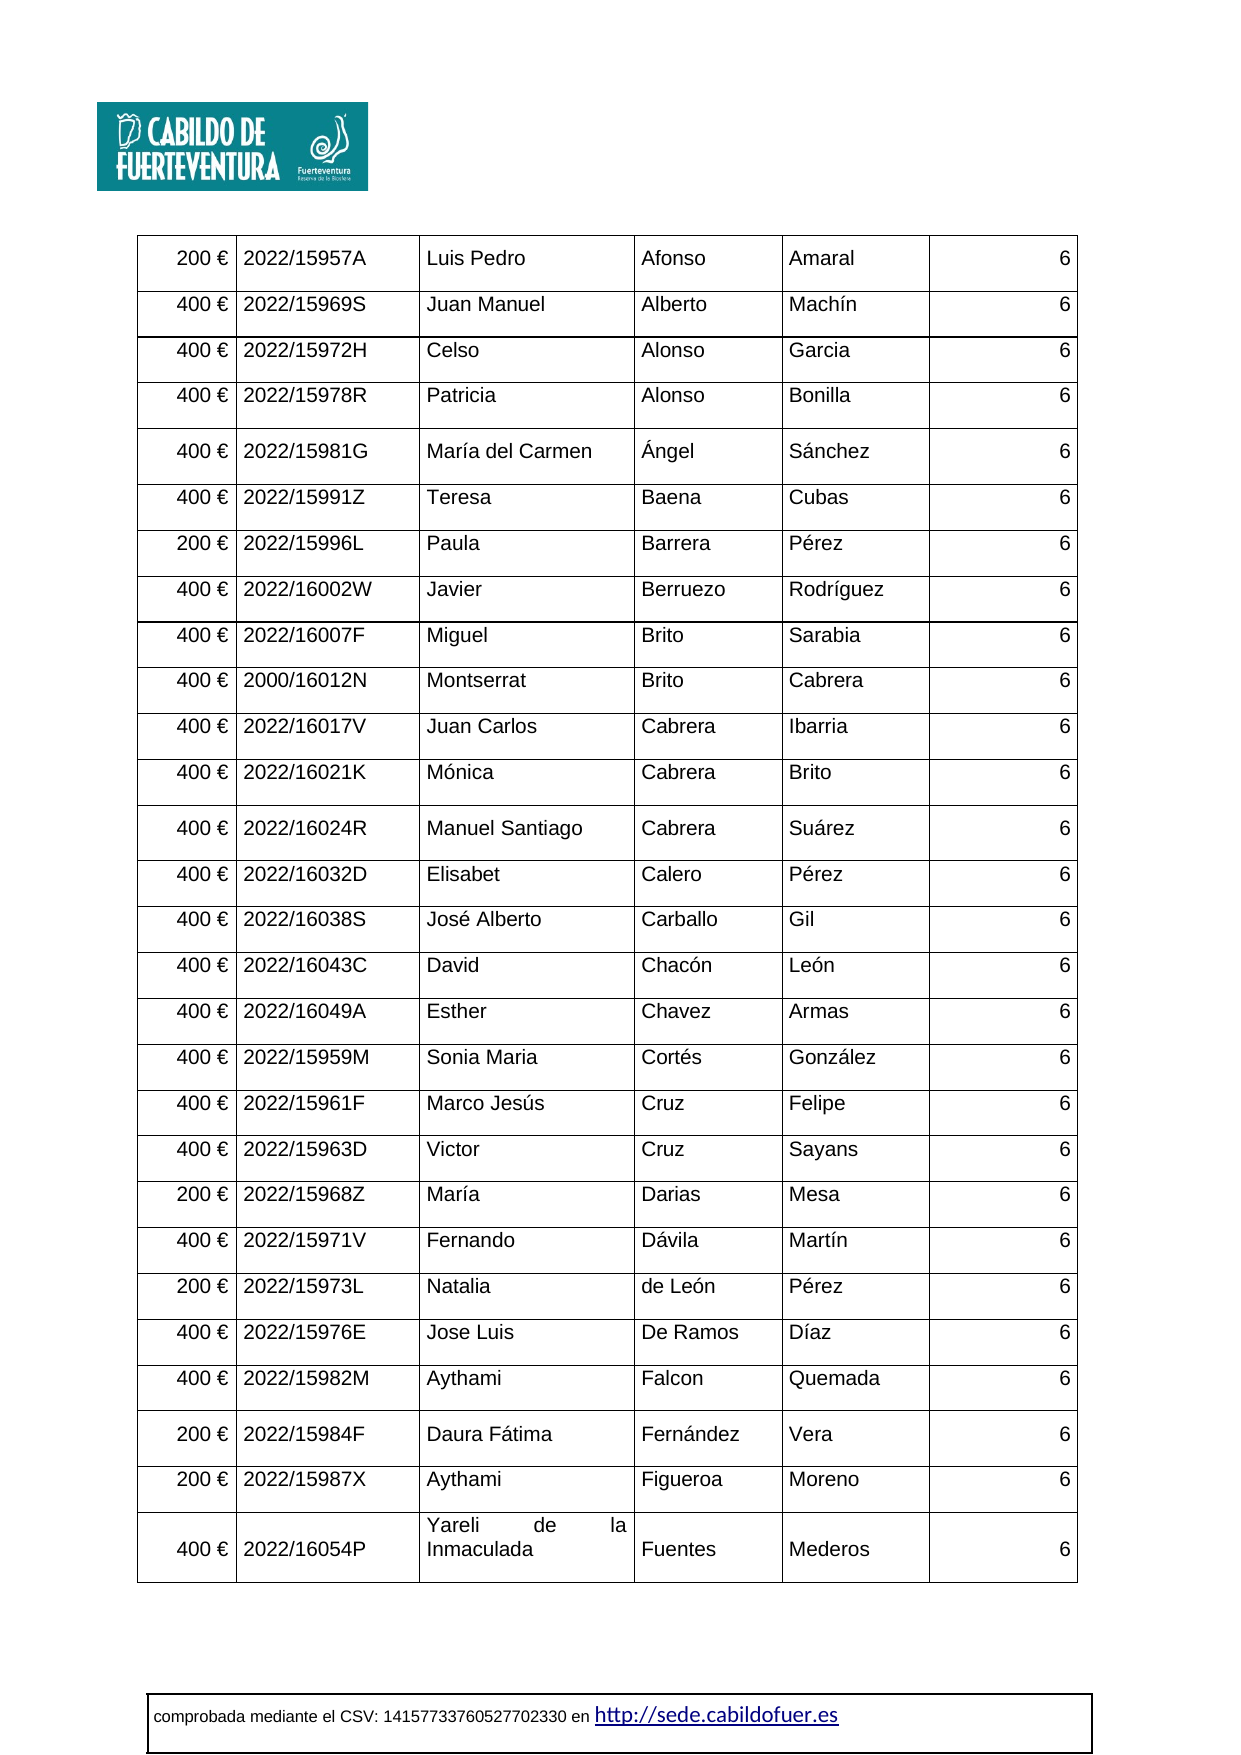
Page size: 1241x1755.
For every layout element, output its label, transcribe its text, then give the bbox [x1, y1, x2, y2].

table_cell Patricia [420, 383, 634, 428]
table_cell 2022/16032D [237, 861, 419, 906]
table_cell Berruezo [635, 577, 782, 621]
table_cell Aythami [420, 1366, 634, 1410]
table_cell José Alberto [420, 907, 634, 952]
table_cell Fernando [420, 1228, 634, 1273]
table_cell Garcia [783, 338, 929, 382]
table_cell Mesa [783, 1182, 929, 1227]
table_cell 6 [930, 1182, 1077, 1227]
table_cell 2022/16049A [237, 999, 419, 1044]
table_cell Alonso [635, 383, 782, 428]
table_cell 6 [930, 714, 1077, 759]
table_cell 2022/15959M [237, 1045, 419, 1089]
table_cell 6 [930, 1513, 1077, 1582]
table_cell 400 € [138, 1366, 236, 1410]
table_cell 400 € [138, 623, 236, 667]
table_cell Montserrat [420, 668, 634, 713]
table_cell 6 [930, 907, 1077, 952]
table_cell 6 [930, 861, 1077, 906]
table_cell Cubas [783, 485, 929, 530]
table_cell 6 [930, 383, 1077, 428]
table_cell 6 [930, 1467, 1077, 1512]
table_cell 200 € [138, 1274, 236, 1319]
table_header Amaral [783, 236, 929, 291]
table_cell David [420, 953, 634, 998]
table_cell Gil [783, 907, 929, 952]
table_cell 2022/15973L [237, 1274, 419, 1319]
table_cell Pérez [783, 1274, 929, 1319]
table_cell Barrera [635, 531, 782, 576]
table_cell 400 € [138, 1091, 236, 1135]
table_cell 6 [930, 1091, 1077, 1135]
table_cell 400 € [138, 806, 236, 860]
table_cell 400 € [138, 485, 236, 530]
table_header 2022/15957A [237, 236, 419, 291]
table_header 6 [930, 236, 1077, 291]
table_cell Jose Luis [420, 1320, 634, 1364]
table_cell Mónica [420, 760, 634, 805]
table_cell León [783, 953, 929, 998]
table_cell Bonilla [783, 383, 929, 428]
table_cell Teresa [420, 485, 634, 530]
table_cell 400 € [138, 861, 236, 906]
table_cell Brito [635, 623, 782, 667]
table_cell 400 € [138, 1513, 236, 1582]
table_cell 2022/16017V [237, 714, 419, 759]
table_cell Figueroa [635, 1467, 782, 1512]
table_cell Brito [783, 760, 929, 805]
table_cell 400 € [138, 577, 236, 621]
table_cell 2022/16021K [237, 760, 419, 805]
table_cell Cortés [635, 1045, 782, 1089]
table_cell Paula [420, 531, 634, 576]
table_cell Natalia [420, 1274, 634, 1319]
table_cell Fernández [635, 1411, 782, 1466]
table_cell Marco Jesús [420, 1091, 634, 1135]
table_cell 6 [930, 292, 1077, 336]
table_cell de León [635, 1274, 782, 1319]
table_cell Ángel [635, 429, 782, 484]
table_cell 6 [930, 668, 1077, 713]
table_cell 400 € [138, 1320, 236, 1364]
table_cell Darias [635, 1182, 782, 1227]
table_cell María [420, 1182, 634, 1227]
table_cell Aythami [420, 1467, 634, 1512]
table_cell Suárez [783, 806, 929, 860]
table_cell Pérez [783, 531, 929, 576]
table_cell 6 [930, 806, 1077, 860]
table_cell Celso [420, 338, 634, 382]
table_cell Victor [420, 1136, 634, 1181]
table_cell Pérez [783, 861, 929, 906]
table_cell 2022/15969S [237, 292, 419, 336]
table_cell 2022/16002W [237, 577, 419, 621]
table_cell 6 [930, 485, 1077, 530]
table_cell 2022/15963D [237, 1136, 419, 1181]
table_cell 2022/15972H [237, 338, 419, 382]
table_cell 6 [930, 1274, 1077, 1319]
table_cell 2022/15978R [237, 383, 419, 428]
table_cell 2022/15984F [237, 1411, 419, 1466]
table_cell Cabrera [635, 806, 782, 860]
table_cell Alonso [635, 338, 782, 382]
table_cell 400 € [138, 383, 236, 428]
table_header Luis Pedro [420, 236, 634, 291]
table_cell 400 € [138, 907, 236, 952]
table_cell Ibarria [783, 714, 929, 759]
table_cell Miguel [420, 623, 634, 667]
table_cell Juan Carlos [420, 714, 634, 759]
table_cell 6 [930, 1045, 1077, 1089]
table_cell 6 [930, 1320, 1077, 1364]
table_cell 6 [930, 577, 1077, 621]
table_cell Sonia Maria [420, 1045, 634, 1089]
table_cell Alberto [635, 292, 782, 336]
table_cell Yareli de la Inmaculada [420, 1513, 634, 1582]
table_cell Felipe [783, 1091, 929, 1135]
table_cell 400 € [138, 953, 236, 998]
table_cell 2022/16024R [237, 806, 419, 860]
table_cell Rodríguez [783, 577, 929, 621]
table_cell 6 [930, 1366, 1077, 1410]
table_cell 2022/15971V [237, 1228, 419, 1273]
table_cell María del Carmen [420, 429, 634, 484]
table_cell 6 [930, 1228, 1077, 1273]
table_cell Brito [635, 668, 782, 713]
table_cell Cabrera [635, 714, 782, 759]
table_cell 2000/16012N [237, 668, 419, 713]
table_cell 2022/15987X [237, 1467, 419, 1512]
table_header Afonso [635, 236, 782, 291]
table_cell 400 € [138, 999, 236, 1044]
table_cell 200 € [138, 531, 236, 576]
table_cell 6 [930, 338, 1077, 382]
table_cell 2022/15981G [237, 429, 419, 484]
table_cell 400 € [138, 429, 236, 484]
table_cell 2022/15968Z [237, 1182, 419, 1227]
table_cell 6 [930, 1136, 1077, 1181]
table_header 200 € [138, 236, 236, 291]
table_cell Juan Manuel [420, 292, 634, 336]
table_cell Moreno [783, 1467, 929, 1512]
table_cell Cabrera [783, 668, 929, 713]
table_cell 400 € [138, 1045, 236, 1089]
table_cell Vera [783, 1411, 929, 1466]
table_cell González [783, 1045, 929, 1089]
table_cell 200 € [138, 1182, 236, 1227]
table_cell Martín [783, 1228, 929, 1273]
table_cell 6 [930, 1411, 1077, 1466]
table_cell Elisabet [420, 861, 634, 906]
table_cell Sarabia [783, 623, 929, 667]
table_cell 400 € [138, 668, 236, 713]
table_cell Javier [420, 577, 634, 621]
table_cell 6 [930, 999, 1077, 1044]
table_cell 6 [930, 953, 1077, 998]
table_cell Daura Fátima [420, 1411, 634, 1466]
table_cell 2022/15976E [237, 1320, 419, 1364]
table_cell 400 € [138, 714, 236, 759]
table_cell Calero [635, 861, 782, 906]
table_cell 400 € [138, 1136, 236, 1181]
table_cell 2022/16043C [237, 953, 419, 998]
table_cell Mederos [783, 1513, 929, 1582]
table_cell Chavez [635, 999, 782, 1044]
table_cell Quemada [783, 1366, 929, 1410]
table_cell 2022/15982M [237, 1366, 419, 1410]
table_cell 2022/16007F [237, 623, 419, 667]
table_cell 400 € [138, 338, 236, 382]
table_cell 200 € [138, 1467, 236, 1512]
table_cell Fuentes [635, 1513, 782, 1582]
table_cell Cabrera [635, 760, 782, 805]
table_cell 2022/15996L [237, 531, 419, 576]
table_cell Esther [420, 999, 634, 1044]
table_cell Machín [783, 292, 929, 336]
table_cell 2022/16054P [237, 1513, 419, 1582]
table_cell 200 € [138, 1411, 236, 1466]
table_cell 6 [930, 760, 1077, 805]
table_cell Sayans [783, 1136, 929, 1181]
table_cell Manuel Santiago [420, 806, 634, 860]
table_cell 2022/16038S [237, 907, 419, 952]
table_cell Cruz [635, 1091, 782, 1135]
table_cell 2022/15991Z [237, 485, 419, 530]
table_cell 6 [930, 623, 1077, 667]
table_cell Chacón [635, 953, 782, 998]
table_cell Baena [635, 485, 782, 530]
table_cell 400 € [138, 760, 236, 805]
table_cell Armas [783, 999, 929, 1044]
table_cell De Ramos [635, 1320, 782, 1364]
table_cell Díaz [783, 1320, 929, 1364]
table_cell Cruz [635, 1136, 782, 1181]
table_cell 2022/15961F [237, 1091, 419, 1135]
table_cell 6 [930, 531, 1077, 576]
table_cell 400 € [138, 292, 236, 336]
table_cell Falcon [635, 1366, 782, 1410]
table_cell 400 € [138, 1228, 236, 1273]
table_cell Sánchez [783, 429, 929, 484]
table_cell Dávila [635, 1228, 782, 1273]
table_cell 6 [930, 429, 1077, 484]
table_cell Carballo [635, 907, 782, 952]
